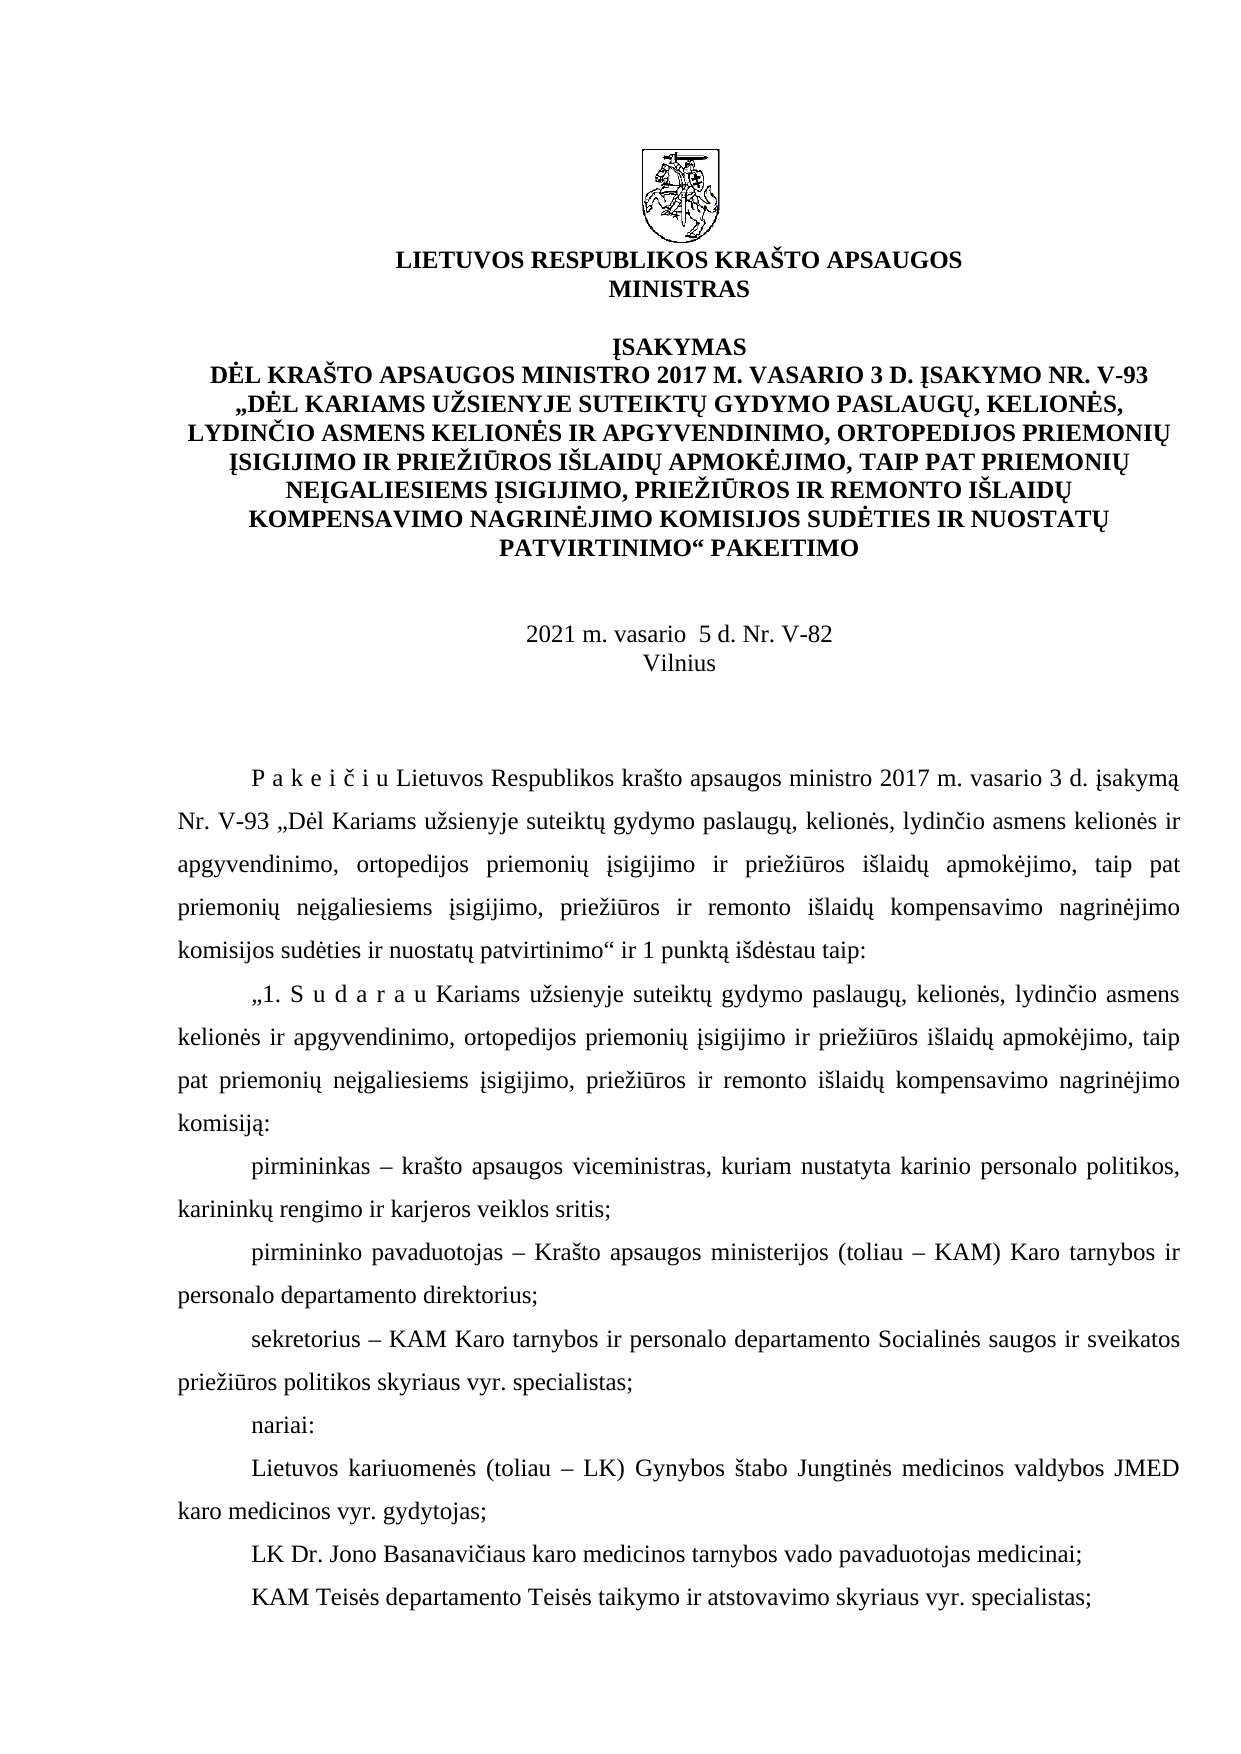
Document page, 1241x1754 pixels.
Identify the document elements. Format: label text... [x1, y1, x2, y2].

text LIETUVOS RESPUBLIKOS KRAŠTO APSAUGOS [177, 246, 1181, 274]
text „1. S u d a r a u Kariams užsienyje suteiktų gydymo paslaugų, kelionės, lydinčio asmens kelionės ir apgyvendinimo, ortopedijos priemonių įsigijimo ir priežiūros išlaidų apmokėjimo, taip pat priemonių neįgaliesiems įsigijimo, priežiūros ir remonto išlaidų kompensavimo nagrinėjimo komisiją: [177, 979, 1181, 1137]
text LK Dr. Jono Basanavičiaus karo medicinos tarnybos vado pavaduotojas medicinai; [177, 1539, 1181, 1568]
text KAM Teisės departamento Teisės taikymo ir atstovavimo skyriaus vyr. specialistas; [177, 1582, 1181, 1611]
text nariai: [177, 1410, 1181, 1439]
text ĮSAKYMAS [177, 332, 1181, 361]
text pirmininkas – krašto apsaugos viceministras, kuriam nustatyta karinio personalo politikos, karininkų rengimo ir karjeros veiklos sritis; [177, 1151, 1181, 1223]
text P a k e i č i u Lietuvos Respublikos krašto apsaugos ministro 2017 m. vasario 3 d. įsakymą Nr. V-93 „Dėl Kariams užsienyje suteiktų gydymo paslaugų, kelionės, lydinčio asmens kelionės ir apgyvendinimo, ortopedijos priemonių įsigijimo ir priežiūros išlaidų apmokėjimo, taip pat priemonių neįgaliesiems įsigijimo, priežiūros ir remonto išlaidų kompensavimo nagrinėjimo komisijos sudėties ir nuostatų patvirtinimo“ ir 1 punktą išdėstau taip: [177, 763, 1181, 964]
text Lietuvos kariuomenės (toliau – LK) Gynybos štabo Jungtinės medicinos valdybos JMED karo medicinos vyr. gydytojas; [177, 1453, 1181, 1525]
text MINISTRAS [177, 274, 1181, 303]
text DĖL KRAŠTO APSAUGOS MINISTRO 2017 M. VASARIO 3 D. ĮSAKYMO NR. V-93 „DĖL KARIAMS UŽSIENYJE SUTEIKTŲ GYDYMO PASLAUGŲ, KELIONĖS, LYDINČIO ASMENS KELIONĖS IR APGYVENDINIMO, ORTOPEDIJOS PRIEMONIŲ ĮSIGIJIMO IR PRIEŽIŪROS IŠLAIDŲ APMOKĖJIMO, TAIP PAT PRIEMONIŲ NEĮGALIESIEMS ĮSIGIJIMO, PRIEŽIŪROS IR REMONTO IŠLAIDŲ KOMPENSAVIMO NAGRINĖJIMO KOMISIJOS SUDĖTIES IR NUOSTATŲ PATVIRTINIMO“ PAKEITIMO [177, 361, 1181, 562]
text 2021 m. vasario 5 d. Nr. V-82 [177, 619, 1181, 648]
text Vilnius [177, 648, 1181, 677]
text pirmininko pavaduotojas – Krašto apsaugos ministerijos (toliau – KAM) Karo tarnybos ir personalo departamento direktorius; [177, 1237, 1181, 1309]
text sekretorius – KAM Karo tarnybos ir personalo departamento Socialinės saugos ir sveikatos priežiūros politikos skyriaus vyr. specialistas; [177, 1324, 1181, 1396]
